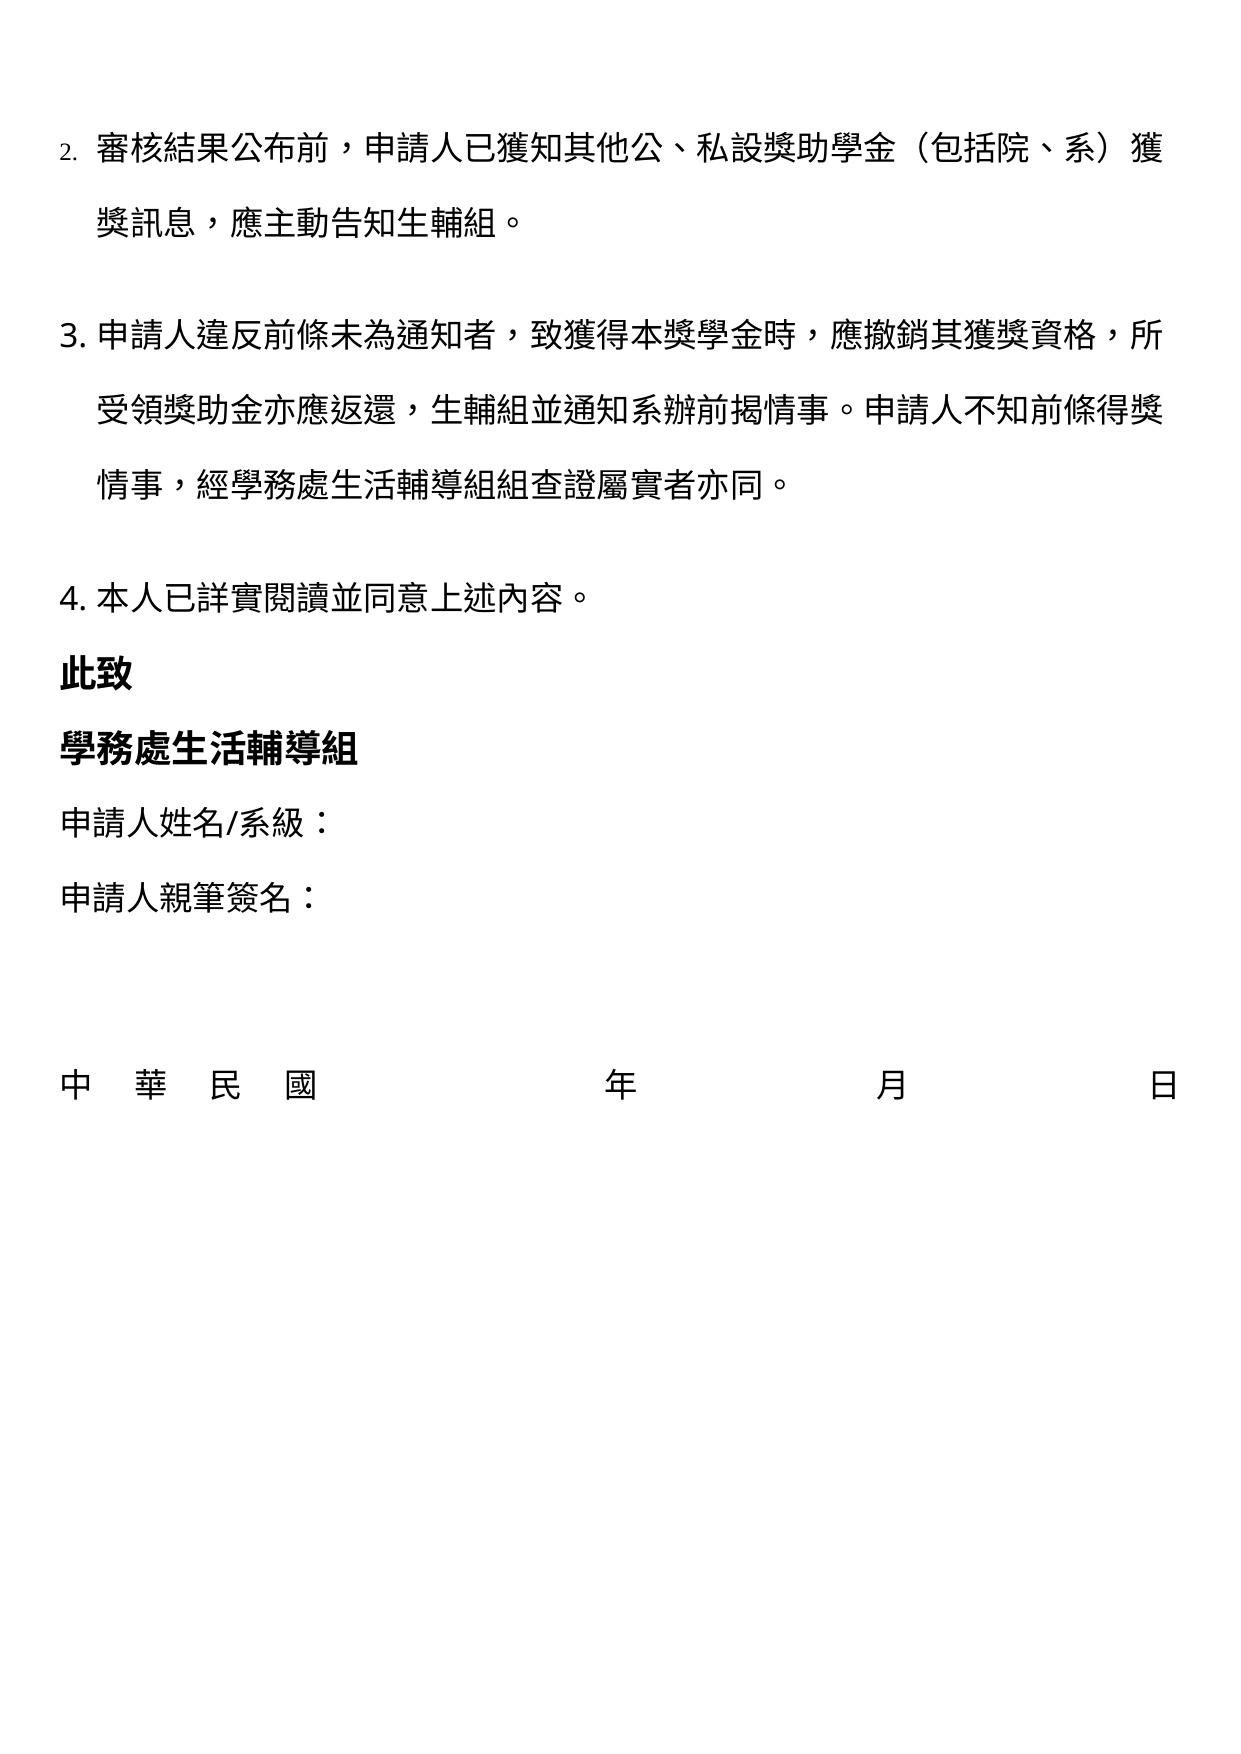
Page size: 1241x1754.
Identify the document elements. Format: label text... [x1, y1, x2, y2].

list 審核結果公布前，申請人已獲知其他公、私設獎助學金（包括院、系）獲獎訊息，應主動告知生輔組。 [59, 108, 1181, 258]
text 學務處生活輔導組 [59, 708, 1181, 783]
text 此致 [59, 633, 1181, 708]
list 申請人違反前條未為通知者，致獲得本獎學金時，應撤銷其獲獎資格，所受領獎助金亦應返還，生輔組並通知系辦前揭情事。申請人不知前條得獎情事，經學務處生活輔導組組查證屬實者亦同。 [59, 296, 1181, 521]
list 本人已詳實閱讀並同意上述內容。 [59, 558, 1181, 633]
text 申請人親筆簽名： [59, 858, 1181, 933]
text 申請人姓名/系級： [59, 783, 1181, 858]
text 中華民國 年 月 日 [59, 1046, 1181, 1121]
